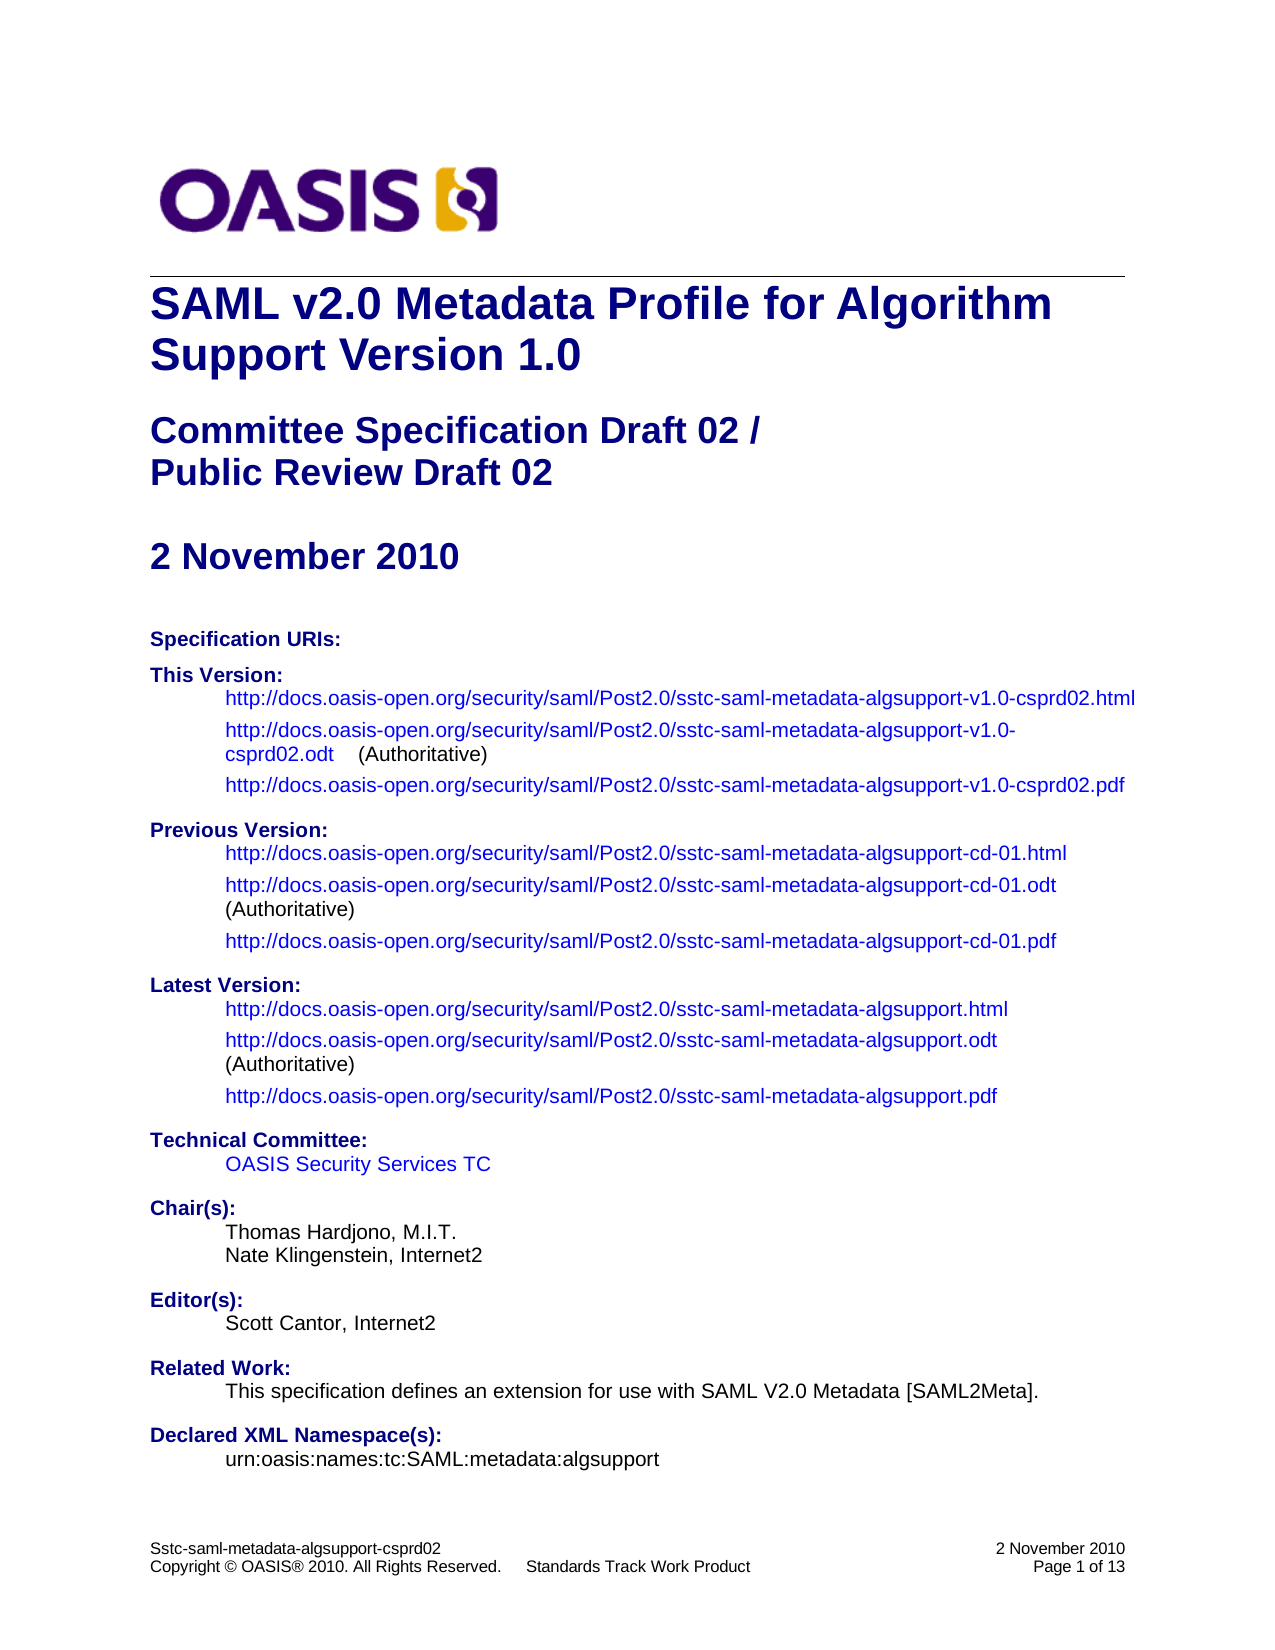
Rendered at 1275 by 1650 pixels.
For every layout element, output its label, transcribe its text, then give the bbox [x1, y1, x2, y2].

title urn:oasis:names:tc:SAML:metadata:algsupport [225, 1447, 1125, 1471]
title http://docs.oasis-open.org/security/saml/Post2.0/sstc-saml-metadata-algsupport-cd-01.pdf [225, 929, 1125, 953]
title http://docs.oasis-open.org/security/saml/Post2.0/sstc-saml-metadata-algsupport-cd-01.odt (Authoritative) [225, 874, 1125, 921]
title This Version: [150, 663, 1125, 687]
title Editor(s): [150, 1288, 1125, 1312]
title Chair(s): [150, 1197, 1125, 1220]
title Latest Version: [150, 973, 1125, 997]
title http://docs.oasis-open.org/security/saml/Post2.0/sstc-saml-metadata-algsupport.html [225, 997, 1125, 1021]
title http://docs.oasis-open.org/security/saml/Post2.0/sstc-saml-metadata-algsupport.odt (Authoritative) [225, 1029, 1125, 1076]
title This specification defines an extension for use with SAML V2.0 Metadata [SAML2Meta]. [225, 1379, 1125, 1403]
title http://docs.oasis-open.org/security/saml/Post2.0/sstc-saml-metadata-algsupport-v1.0-csprd02.pdf [225, 774, 1129, 797]
title Previous Version: [150, 818, 1125, 842]
title Technical Committee: [150, 1129, 1125, 1152]
title Related Work: [150, 1356, 1125, 1379]
title SAML v2.0 Metadata Profile for Algorithm Support Version 1.0 [150, 277, 1125, 380]
title http://docs.oasis-open.org/security/saml/Post2.0/sstc-saml-metadata-algsupport-cd-01.html [225, 842, 1125, 865]
title Declared XML Namespace(s): [150, 1424, 1125, 1447]
title http://docs.oasis-open.org/security/saml/Post2.0/sstc-saml-metadata-algsupport-v1.0-csprd02.html [225, 687, 1137, 710]
picture [150, 150, 512, 245]
title Specification URIs: [150, 627, 1125, 651]
title OASIS Security Services TC [225, 1152, 1125, 1176]
title Scott Cantor, Internet2 [225, 1312, 1125, 1335]
subtitle Committee Specification Draft 02 / Public Review Draft 02 [150, 409, 1125, 493]
subtitle 2 November 2010 [150, 535, 1125, 577]
title http://docs.oasis-open.org/security/saml/Post2.0/sstc-saml-metadata-algsupport.pdf [225, 1084, 1125, 1108]
title http://docs.oasis-open.org/security/saml/Post2.0/sstc-saml-metadata-algsupport-v1.0-csprd02.odt (Authoritative) [225, 718, 1125, 766]
title Thomas Hardjono, M.I.T. Nate Klingenstein, Internet2 [225, 1220, 1125, 1267]
